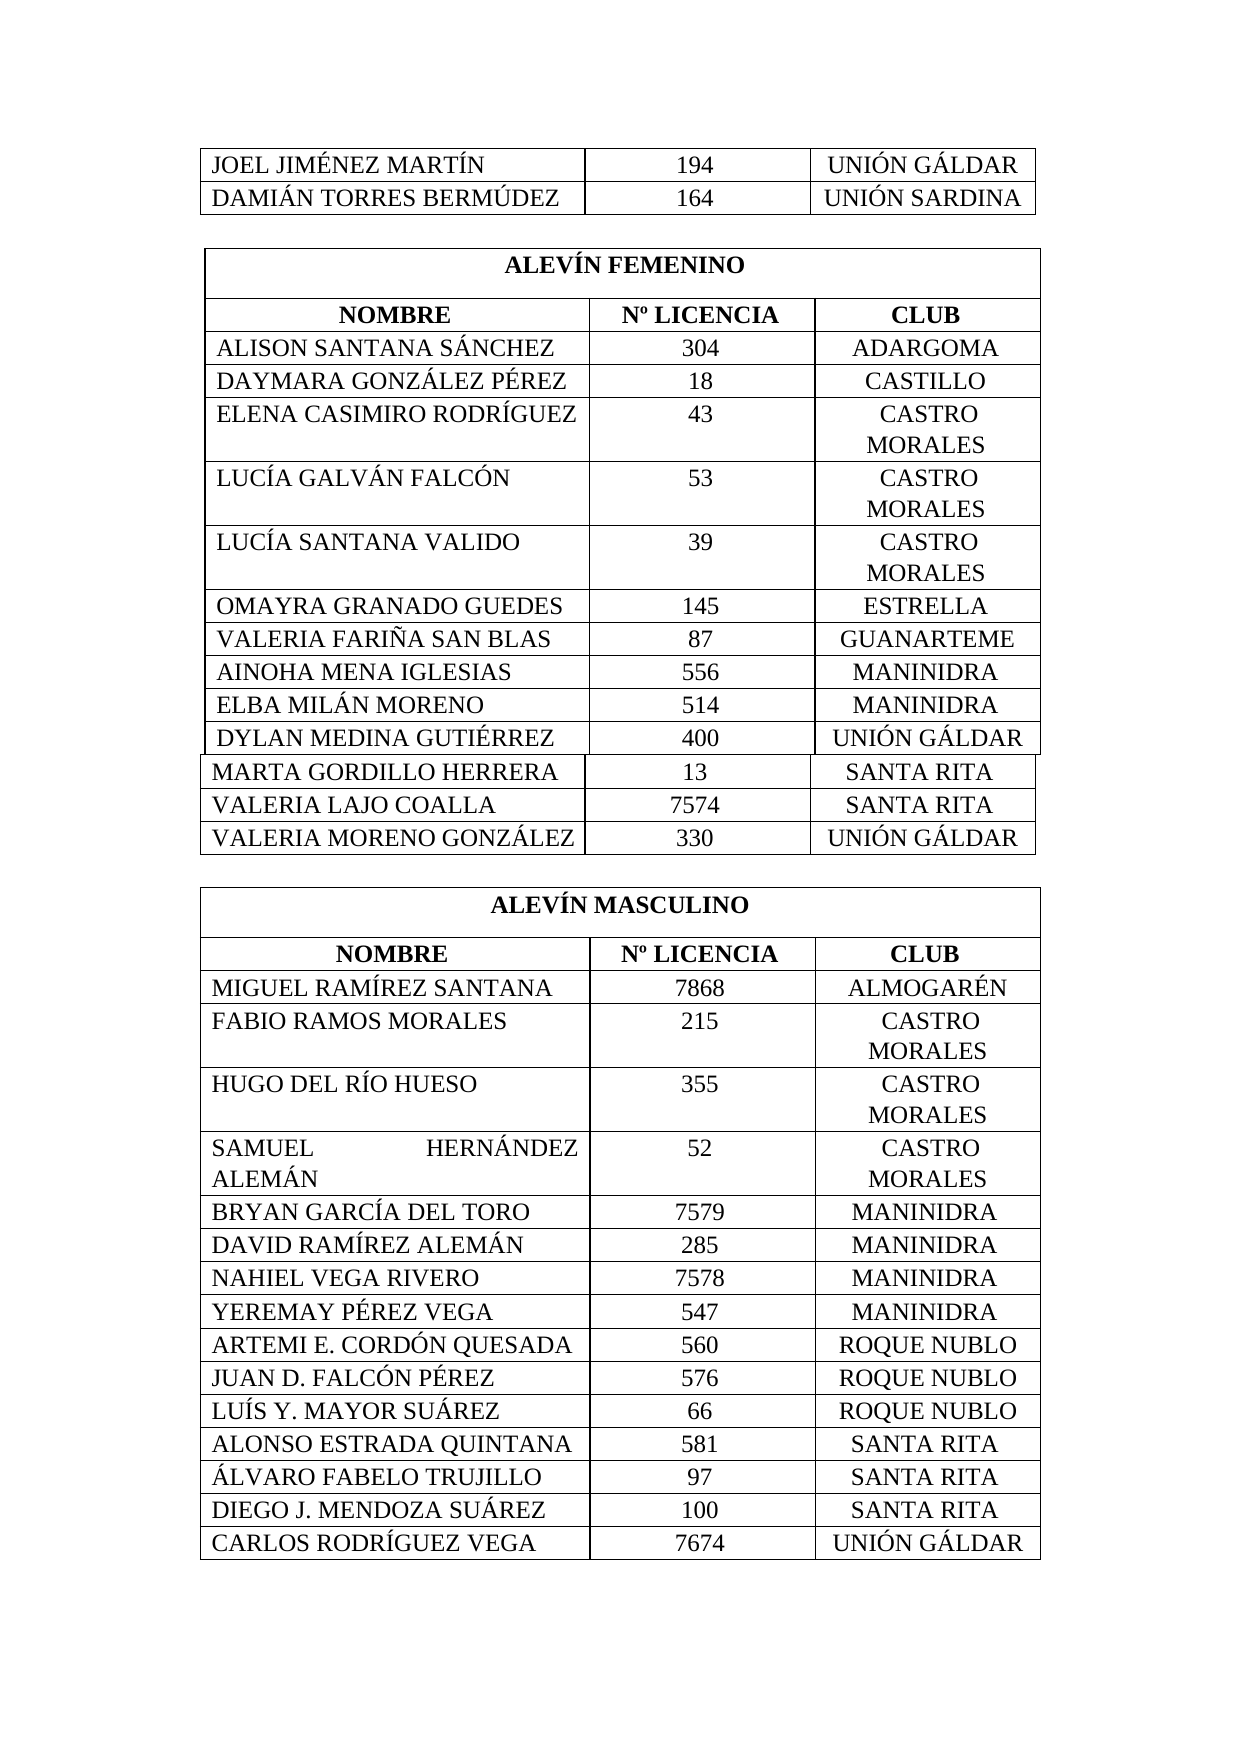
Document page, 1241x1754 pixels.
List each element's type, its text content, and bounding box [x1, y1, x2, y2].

table_cell BRYAN GARCÍA DEL TORO [201, 1196, 589, 1228]
table_cell VALERIA MORENO GONZÁLEZ [201, 822, 584, 854]
table_cell 100 [591, 1494, 815, 1526]
table_cell 400 [590, 722, 814, 754]
table_cell Nº LICENCIA [590, 299, 814, 331]
table_cell HUGO DEL RÍO HUESO [201, 1068, 589, 1131]
table_cell 285 [591, 1229, 815, 1261]
table_cell 576 [591, 1362, 815, 1394]
table_cell CLUB [816, 938, 1040, 970]
table_header ALEVÍN MASCULINO [201, 888, 815, 937]
table_cell [200, 331, 204, 364]
table_header [815, 249, 1040, 298]
table_cell UNIÓN GÁLDAR [811, 822, 1035, 854]
table_cell [1036, 148, 1040, 181]
table_cell 97 [591, 1461, 815, 1493]
table_cell 215 [591, 1004, 815, 1067]
table_cell OMAYRA GRANADO GUEDES [206, 590, 589, 622]
table_cell ALISON SANTANA SÁNCHEZ [206, 332, 589, 364]
table_cell 39 [590, 526, 814, 589]
table_cell 66 [591, 1395, 815, 1427]
table_cell 145 [590, 590, 814, 622]
table_cell SANTA RITA [816, 1428, 1040, 1460]
table_header ALEVÍN FEMENINO [206, 249, 815, 298]
table_cell LUÍS Y. MAYOR SUÁREZ [201, 1395, 589, 1427]
table_cell LUCÍA GALVÁN FALCÓN [206, 462, 589, 525]
table_cell [1036, 755, 1040, 787]
table_cell 514 [590, 689, 814, 721]
table_cell CASTRO MORALES [816, 398, 1040, 461]
table_cell 304 [590, 332, 814, 364]
table_cell CASTRO MORALES [816, 462, 1040, 525]
table_cell ADARGOMA [816, 332, 1040, 364]
table_cell [200, 721, 204, 754]
table_header [200, 248, 204, 298]
table_cell [200, 688, 204, 721]
table_cell VALERIA FARIÑA SAN BLAS [206, 623, 589, 655]
table_cell GUANARTEME [816, 623, 1040, 655]
table_cell 52 [591, 1132, 815, 1195]
table_cell VALERIA LAJO COALLA [201, 789, 584, 821]
table_cell UNIÓN GÁLDAR [816, 1527, 1040, 1559]
table_cell JOEL JIMÉNEZ MARTÍN [201, 149, 584, 181]
table_cell CASTRO MORALES [816, 1004, 1040, 1067]
table_cell ELBA MILÁN MORENO [206, 689, 589, 721]
table_cell 18 [590, 365, 814, 397]
table_cell ESTRELLA [816, 590, 1040, 622]
table_cell YEREMAY PÉREZ VEGA [201, 1295, 589, 1327]
table_cell [1036, 788, 1040, 821]
table_cell UNIÓN GÁLDAR [811, 149, 1035, 181]
table_cell 7674 [591, 1527, 815, 1559]
table_cell [200, 298, 204, 331]
table_cell NOMBRE [206, 299, 589, 331]
table_cell 7579 [591, 1196, 815, 1228]
table_cell 330 [586, 822, 810, 854]
table_cell DAVID RAMÍREZ ALEMÁN [201, 1229, 589, 1261]
table_cell NOMBRE [201, 938, 589, 970]
table_cell Nº LICENCIA [591, 938, 815, 970]
table_cell CLUB [816, 299, 1040, 331]
table_cell [200, 461, 204, 525]
table_cell MANINIDRA [816, 1229, 1040, 1261]
table_cell ALMOGARÉN [816, 971, 1040, 1003]
table_cell [200, 525, 204, 589]
table_cell MANINIDRA [816, 1295, 1040, 1327]
table_cell 164 [586, 182, 810, 214]
table_cell 7578 [591, 1262, 815, 1294]
table_cell ELENA CASIMIRO RODRÍGUEZ [206, 398, 589, 461]
table_cell DAMIÁN TORRES BERMÚDEZ [201, 182, 584, 214]
table_cell [200, 397, 204, 461]
table_cell [200, 364, 204, 397]
table_cell CARLOS RODRÍGUEZ VEGA [201, 1527, 589, 1559]
table_cell 581 [591, 1428, 815, 1460]
table_cell DYLAN MEDINA GUTIÉRREZ [206, 722, 589, 754]
table_cell SANTA RITA [811, 755, 1035, 787]
table_cell SANTA RITA [816, 1494, 1040, 1526]
table_cell JUAN D. FALCÓN PÉREZ [201, 1362, 589, 1394]
table_cell MANINIDRA [816, 1262, 1040, 1294]
table_cell CASTRO MORALES [816, 1068, 1040, 1131]
table_cell [200, 622, 204, 655]
table_cell FABIO RAMOS MORALES [201, 1004, 589, 1067]
table_cell MIGUEL RAMÍREZ SANTANA [201, 971, 589, 1003]
table_cell 194 [586, 149, 810, 181]
table_cell 547 [591, 1295, 815, 1327]
table_cell 355 [591, 1068, 815, 1131]
table_cell [200, 589, 204, 622]
table_cell NAHIEL VEGA RIVERO [201, 1262, 589, 1294]
table_cell ARTEMI E. CORDÓN QUESADA [201, 1329, 589, 1361]
table_cell 43 [590, 398, 814, 461]
table_cell SAMUEL HERNÁNDEZ ALEMÁN [201, 1132, 589, 1195]
table_cell ROQUE NUBLO [816, 1362, 1040, 1394]
table_cell ALONSO ESTRADA QUINTANA [201, 1428, 589, 1460]
table_cell 560 [591, 1329, 815, 1361]
table_cell MANINIDRA [816, 1196, 1040, 1228]
table_cell CASTILLO [816, 365, 1040, 397]
table_cell [200, 655, 204, 688]
table_header [815, 888, 1040, 937]
table_cell SANTA RITA [811, 789, 1035, 821]
table_cell UNIÓN SARDINA [811, 182, 1035, 214]
table_cell 7574 [586, 789, 810, 821]
table_cell 7868 [591, 971, 815, 1003]
table_cell SANTA RITA [816, 1461, 1040, 1493]
table_cell [1036, 821, 1040, 854]
table_cell [1036, 181, 1040, 214]
table_cell MANINIDRA [816, 656, 1040, 688]
table_cell ROQUE NUBLO [816, 1395, 1040, 1427]
table_cell ROQUE NUBLO [816, 1329, 1040, 1361]
table_cell AINOHA MENA IGLESIAS [206, 656, 589, 688]
table_cell LUCÍA SANTANA VALIDO [206, 526, 589, 589]
table_cell 556 [590, 656, 814, 688]
table_cell UNIÓN GÁLDAR [816, 722, 1040, 754]
table_cell 13 [586, 755, 810, 787]
table_cell MANINIDRA [816, 689, 1040, 721]
table_cell DIEGO J. MENDOZA SUÁREZ [201, 1494, 589, 1526]
table_cell MARTA GORDILLO HERRERA [201, 755, 584, 787]
table_cell 53 [590, 462, 814, 525]
table_cell 87 [590, 623, 814, 655]
table_cell DAYMARA GONZÁLEZ PÉREZ [206, 365, 589, 397]
table_cell CASTRO MORALES [816, 1132, 1040, 1195]
table_cell CASTRO MORALES [816, 526, 1040, 589]
table_cell ÁLVARO FABELO TRUJILLO [201, 1461, 589, 1493]
